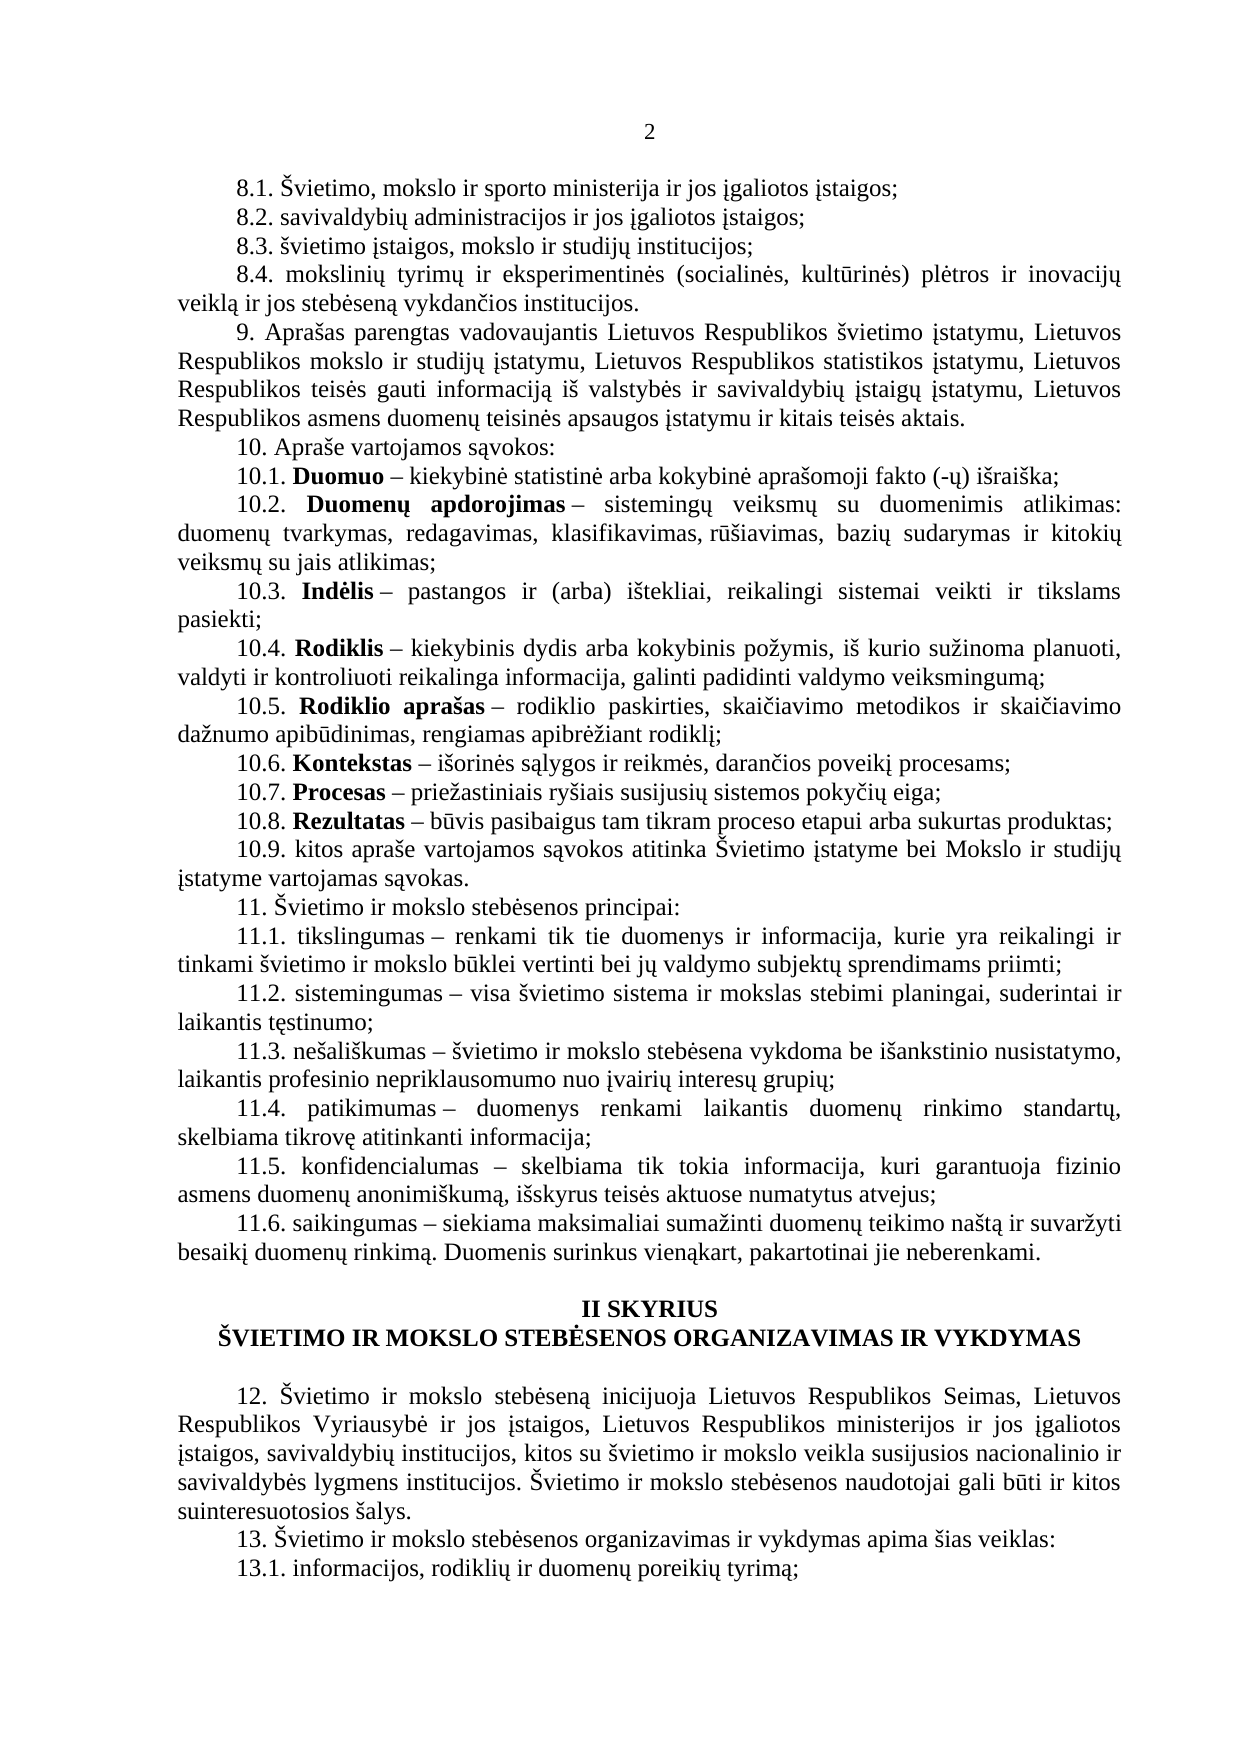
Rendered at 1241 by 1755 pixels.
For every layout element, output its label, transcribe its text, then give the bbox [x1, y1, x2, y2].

text 8.3. švietimo įstaigos, mokslo ir studijų institucijos; [177, 231, 1122, 259]
text 13.1. informacijos, rodiklių ir duomenų poreikių tyrimą; [177, 1553, 1122, 1582]
text 11.4. patikimumas – duomenys renkami laikantis duomenų rinkimo standartų, skelbiama tikrovę atitinkanti informacija; [177, 1093, 1122, 1151]
text 8.1. Švietimo, mokslo ir sporto ministerija ir jos įgaliotos įstaigos; [177, 173, 1122, 202]
text 13. Švietimo ir mokslo stebėsenos organizavimas ir vykdymas apima šias veiklas: [177, 1524, 1122, 1553]
text 10.6. Kontekstas – išorinės sąlygos ir reikmės, darančios poveikį procesams; [177, 748, 1122, 777]
text 11.2. sistemingumas – visa švietimo sistema ir mokslas stebimi planingai, suderintai ir laikantis tęstinumo; [177, 978, 1122, 1036]
text 9. Aprašas parengtas vadovaujantis Lietuvos Respublikos švietimo įstatymu, Lietuvos Respublikos mokslo ir studijų įstatymu, Lietuvos Respublikos statistikos įstatymu, Lietuvos Respublikos teisės gauti informaciją iš valstybės ir savivaldybių įstaigų įstatymu, Lietuvos Respublikos asmens duomenų teisinės apsaugos įstatymu ir kitais teisės aktais. [177, 317, 1122, 432]
text 11.1. tikslingumas – renkami tik tie duomenys ir informacija, kurie yra reikalingi ir tinkami švietimo ir mokslo būklei vertinti bei jų valdymo subjektų sprendimams priimti; [177, 921, 1122, 978]
text 10.2. Duomenų apdorojimas – sistemingų veiksmų su duomenimis atlikimas: duomenų tvarkymas, redagavimas, klasifikavimas, rūšiavimas, bazių sudarymas ir kitokių veiksmų su jais atlikimas; [177, 489, 1122, 576]
text 10.3. Indėlis – pastangos ir (arba) ištekliai, reikalingi sistemai veikti ir tikslams pasiekti; [177, 576, 1122, 633]
text 11.5. konfidencialumas – skelbiama tik tokia informacija, kuri garantuoja fizinio asmens duomenų anonimiškumą, išskyrus teisės aktuose numatytus atvejus; [177, 1151, 1122, 1208]
text 10. Apraše vartojamos sąvokos: [177, 432, 1122, 461]
text 10.1. Duomuo – kiekybinė statistinė arba kokybinė aprašomoji fakto (-ų) išraiška; [177, 461, 1122, 489]
text 11. Švietimo ir mokslo stebėsenos principai: [177, 892, 1122, 921]
text 11.6. saikingumas – siekiama maksimaliai sumažinti duomenų teikimo naštą ir suvaržyti besaikį duomenų rinkimą. Duomenis surinkus vienąkart, pakartotinai jie neberenkami. [177, 1208, 1122, 1266]
text 10.7. Procesas – priežastiniais ryšiais susijusių sistemos pokyčių eiga; [177, 777, 1122, 806]
text II SKYRIUS [177, 1294, 1122, 1323]
text 8.2. savivaldybių administracijos ir jos įgaliotos įstaigos; [177, 202, 1122, 231]
text 10.8. Rezultatas – būvis pasibaigus tam tikram proceso etapui arba sukurtas produktas; [177, 806, 1122, 834]
text 10.4. Rodiklis – kiekybinis dydis arba kokybinis požymis, iš kurio sužinoma planuoti, valdyti ir kontroliuoti reikalinga informacija, galinti padidinti valdymo veiksmingumą; [177, 633, 1122, 691]
text 10.9. kitos apraše vartojamos sąvokos atitinka Švietimo įstatyme bei Mokslo ir studijų įstatyme vartojamas sąvokas. [177, 834, 1122, 892]
text 12. Švietimo ir mokslo stebėseną inicijuoja Lietuvos Respublikos Seimas, Lietuvos Respublikos Vyriausybė ir jos įstaigos, Lietuvos Respublikos ministerijos ir jos įgaliotos įstaigos, savivaldybių institucijos, kitos su švietimo ir mokslo veikla susijusios nacionalinio ir savivaldybės lygmens institucijos. Švietimo ir mokslo stebėsenos naudotojai gali būti ir kitos suinteresuotosios šalys. [177, 1381, 1122, 1524]
text 10.5. Rodiklio aprašas – rodiklio paskirties, skaičiavimo metodikos ir skaičiavimo dažnumo apibūdinimas, rengiamas apibrėžiant rodiklį; [177, 691, 1122, 748]
text švietimo IR MOKSLO Stebėsenos organizavimas ir vykdymas [177, 1323, 1122, 1352]
text 8.4. mokslinių tyrimų ir eksperimentinės (socialinės, kultūrinės) plėtros ir inovacijų veiklą ir jos stebėseną vykdančios institucijos. [177, 259, 1122, 317]
text 11.3. nešališkumas – švietimo ir mokslo stebėsena vykdoma be išankstinio nusistatymo, laikantis profesinio nepriklausomumo nuo įvairių interesų grupių; [177, 1036, 1122, 1093]
